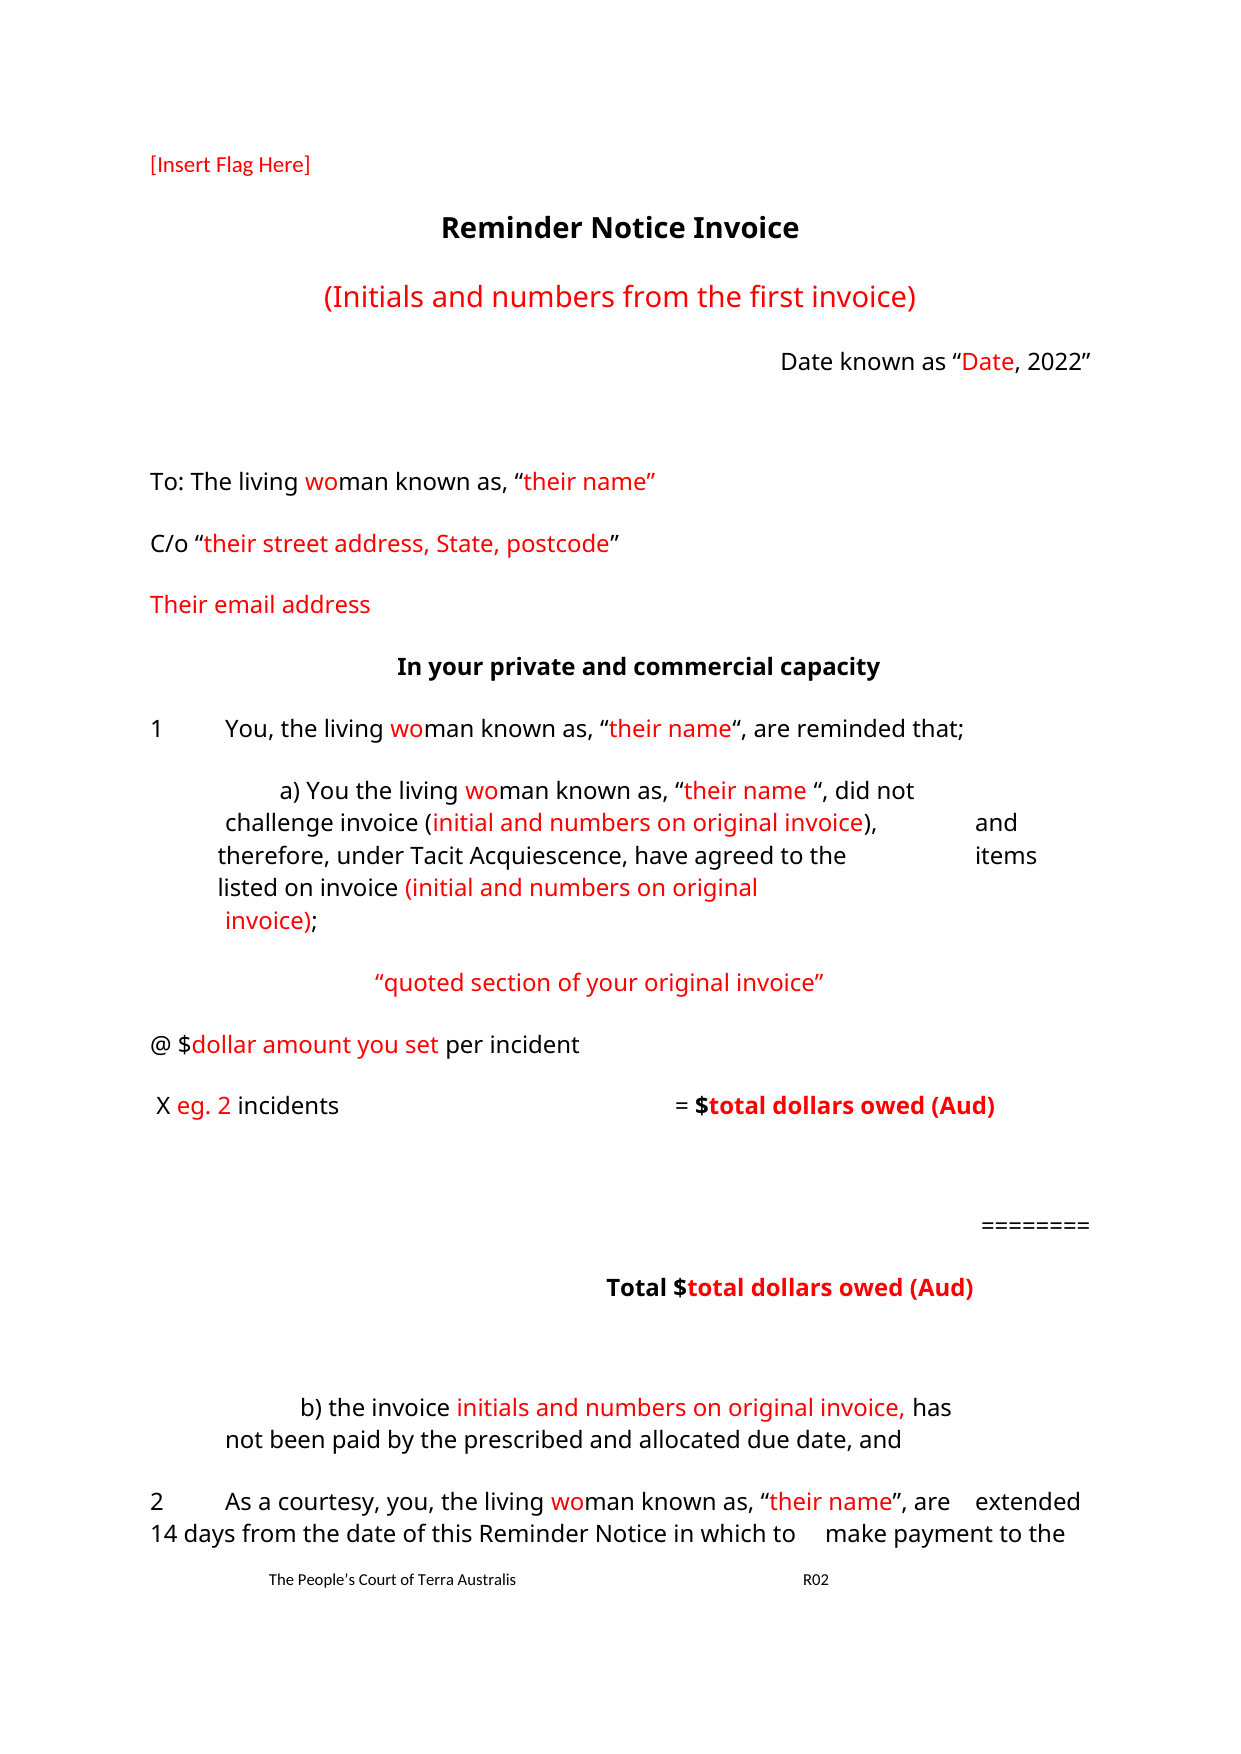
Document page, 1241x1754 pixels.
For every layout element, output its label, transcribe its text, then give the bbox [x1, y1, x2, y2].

text 2 As a courtesy, you, the living woman known as, “their name”, are extended 14 days from the date of this Reminder Notice in which to make payment to the [150, 1485, 1090, 1550]
text b) the invoice initials and numbers on original invoice, has not been paid by the prescribed and allocated due date, and [180, 1390, 1046, 1456]
text To: The living woman known as, “their name” [150, 464, 1090, 497]
list a) You the living woman known as, “their name “, did not challenge invoice (initial and numbers on original invoice), and therefore, under Tacit Acquiescence, have agreed to the items listed on invoice (initial and numbers on original invoice); [180, 773, 1046, 936]
text Total $total dollars owed (Aud) [150, 1271, 1090, 1303]
text X eg. 2 incidents = $total dollars owed (Aud) [150, 1089, 1090, 1122]
text C/o “their street address, State, postcode” [150, 526, 1090, 559]
text Reminder Notice Invoice [150, 207, 1090, 247]
text @ $dollar amount you set per incident [150, 1027, 1090, 1060]
text 1 You, the living woman known as, “their name“, are reminded that; [150, 712, 1090, 744]
text Date known as “Date, 2022” [150, 345, 1090, 377]
text (Initials and numbers from the first invoice) [150, 276, 1090, 316]
text “quoted section of your original invoice” [180, 966, 1046, 998]
text Their email address [150, 588, 1090, 621]
text ======== [150, 1209, 1090, 1241]
text In your private and commercial capacity [150, 650, 1090, 682]
text [Insert Flag Here] [150, 150, 1090, 178]
